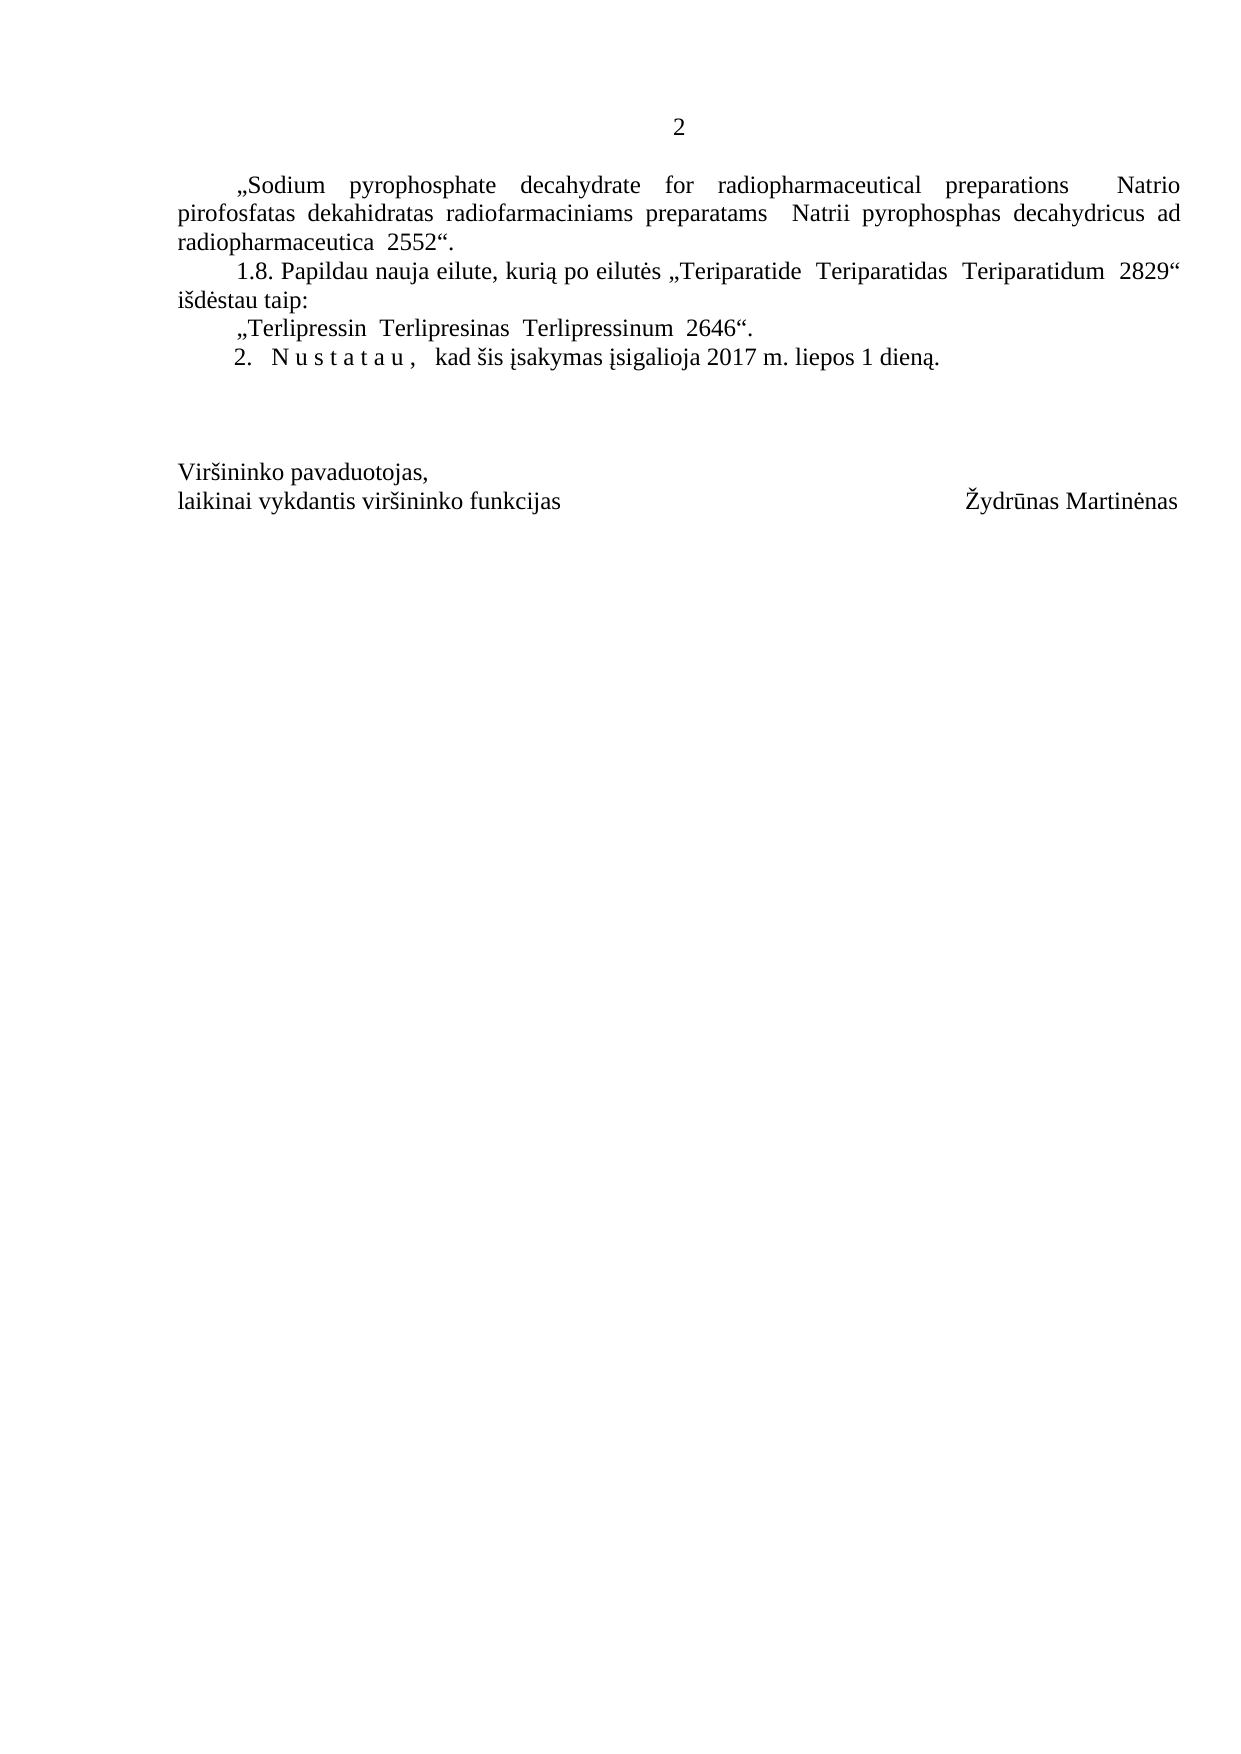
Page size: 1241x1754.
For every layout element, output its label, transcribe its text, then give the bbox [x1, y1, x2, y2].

text „Sodium pyrophosphate decahydrate for radiopharmaceutical preparations Natrio pirofosfatas dekahidratas radiofarmaciniams preparatams Natrii pyrophosphas decahydricus ad radiopharmaceutica 2552“. [177, 170, 1181, 256]
text Viršininko pavaduotojas, [177, 457, 1181, 486]
text 1.8. Papildau nauja eilute, kurią po eilutės „Teriparatide Teriparatidas Teriparatidum 2829“ išdėstau taip: [177, 256, 1181, 313]
text „Terlipressin Terlipresinas Terlipressinum 2646“. [177, 313, 1181, 342]
text 2. Nustatau, kad šis įsakymas įsigalioja 2017 m. liepos 1 dieną. [233, 342, 1181, 371]
text laikinai vykdantis viršininko funkcijas Žydrūnas Martinėnas [177, 486, 1181, 515]
